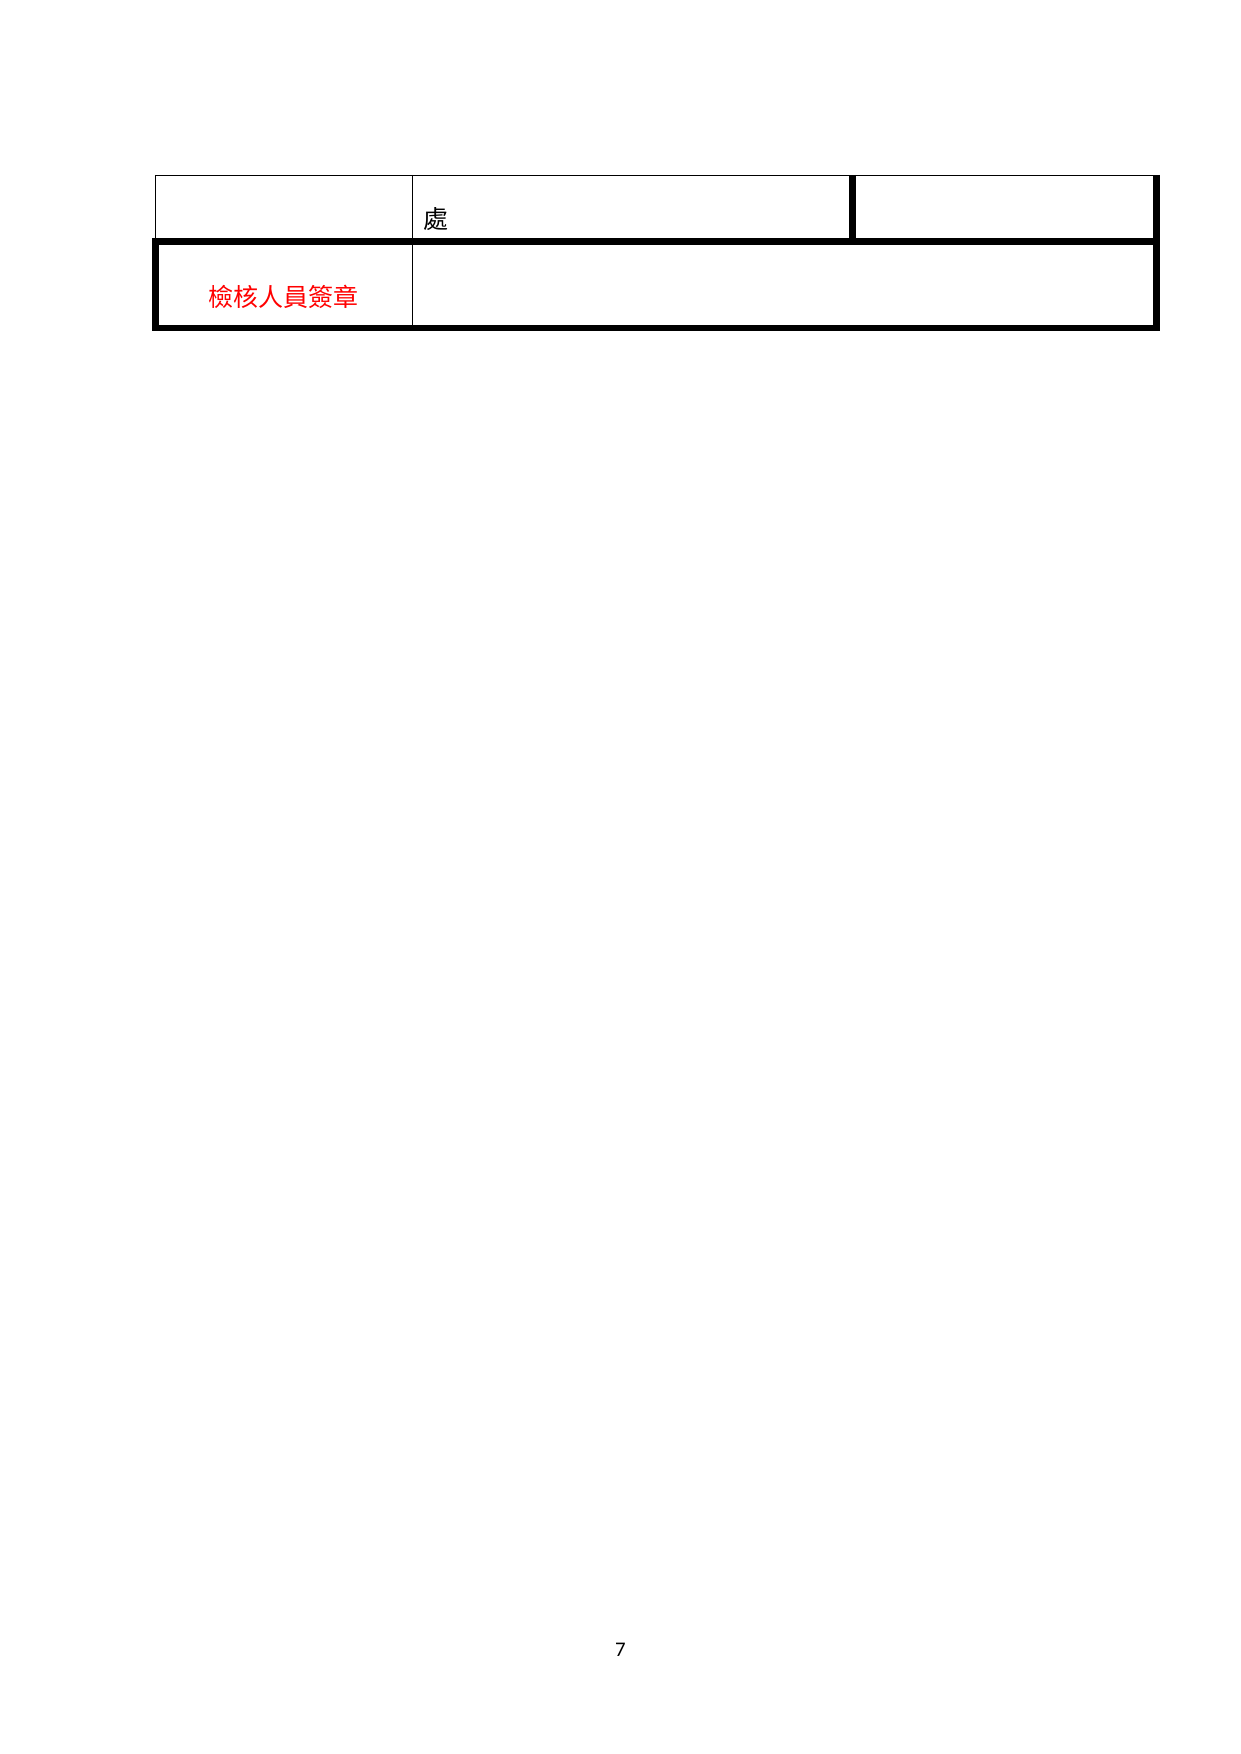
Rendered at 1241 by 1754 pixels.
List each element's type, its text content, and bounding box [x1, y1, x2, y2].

table_cell [413, 245, 1153, 325]
table_cell [156, 176, 412, 238]
table_cell 處 [413, 176, 849, 238]
table_cell 檢核人員簽章 [159, 245, 412, 325]
table_cell [856, 176, 1153, 238]
